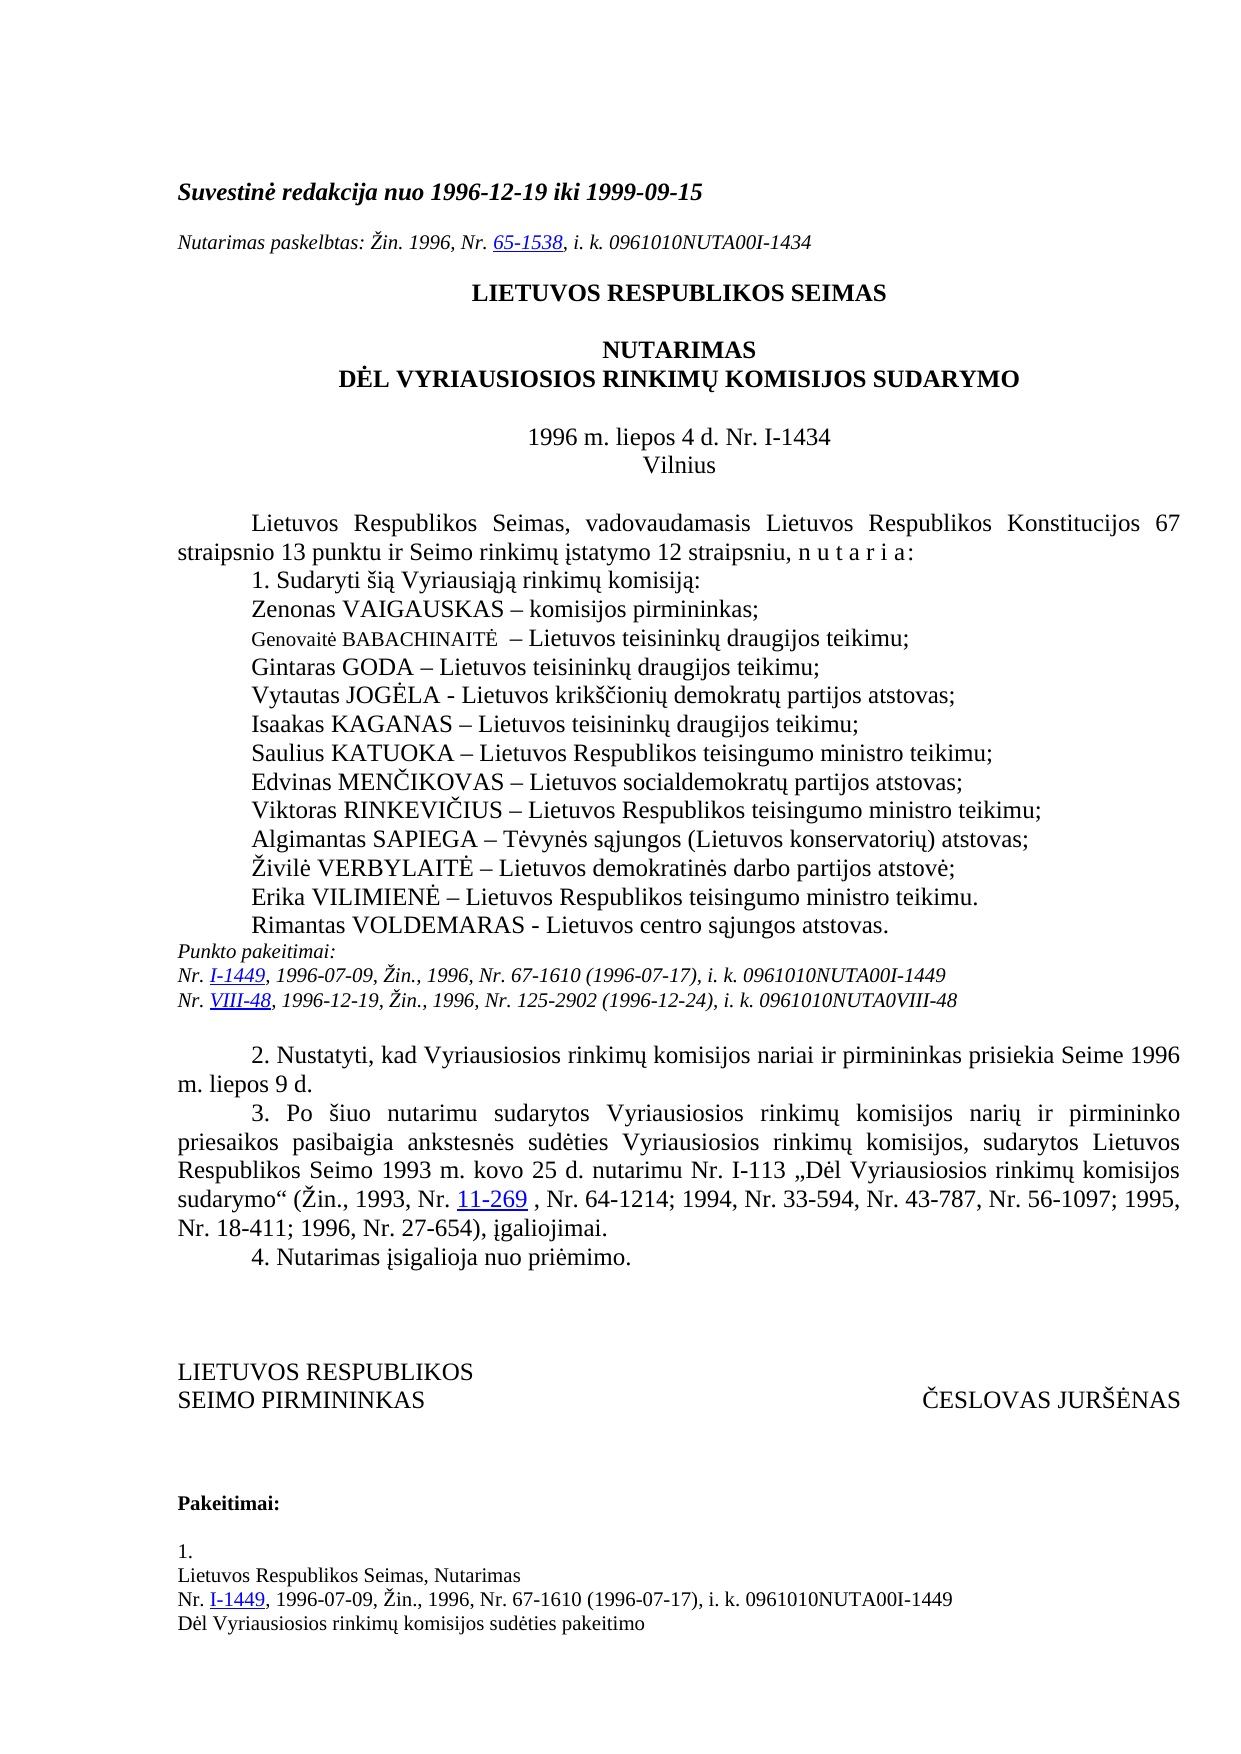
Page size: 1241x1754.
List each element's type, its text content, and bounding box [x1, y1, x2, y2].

text 3. Po šiuo nutarimu sudarytos Vyriausiosios rinkimų komisijos narių ir pirmininko priesaikos pasibaigia ankstesnės sudėties Vyriausiosios rinkimų komisijos, sudarytos Lietuvos Respublikos Seimo 1993 m. kovo 25 d. nutarimu Nr. I-113 „Dėl Vyriausiosios rinkimų komisijos sudarymo“ (Žin., 1993, Nr. 11-269 , Nr. 64-1214; 1994, Nr. 33-594, Nr. 43-787, Nr. 56-1097; 1995, Nr. 18-411; 1996, Nr. 27-654), įgaliojimai. [177, 1098, 1181, 1242]
text Vytautas JOGĖLA - Lietuvos krikščionių demokratų partijos atstovas; [177, 681, 1181, 709]
text Saulius KATUOKA – Lietuvos Respublikos teisingumo ministro teikimu; [177, 738, 1181, 767]
text Nr. I-1449, 1996-07-09, Žin., 1996, Nr. 67-1610 (1996-07-17), i. k. 0961010NUTA00I-1449 [177, 1587, 1181, 1611]
text 1. Sudaryti šią Vyriausiąją rinkimų komisiją: [177, 566, 1181, 594]
text 1. [177, 1539, 1181, 1563]
text Rimantas VOLDEMARAS - Lietuvos centro sąjungos atstovas. [177, 911, 1181, 939]
text Pakeitimai: [177, 1491, 1181, 1515]
text Algimantas SAPIEGA – Tėvynės sąjungos (Lietuvos konservatorių) atstovas; [177, 824, 1181, 853]
text Živilė VERBYLAITĖ – Lietuvos demokratinės darbo partijos atstovė; [177, 853, 1181, 882]
text LIETUVOS RESPUBLIKOS SEIMAS [177, 278, 1181, 307]
text Vilnius [177, 451, 1181, 479]
text Zenonas VAIGAUSKAS – komisijos pirmininkas; [177, 594, 1181, 623]
text Viktoras RINKEVIČIUS – Lietuvos Respublikos teisingumo ministro teikimu; [177, 796, 1181, 824]
text NUTARIMAS [177, 336, 1181, 364]
text 4. Nutarimas įsigalioja nuo priėmimo. [177, 1242, 1181, 1270]
text SEIMO PIRMININKAS ČESLOVAS JURŠĖNAS [177, 1385, 1181, 1414]
text 1996 m. liepos 4 d. Nr. I-1434 [177, 422, 1181, 451]
text Lietuvos Respublikos Seimas, vadovaudamasis Lietuvos Respublikos Konstitucijos 67 straipsnio 13 punktu ir Seimo rinkimų įstatymo 12 straipsniu, nutaria: [177, 508, 1181, 566]
text Gintaras GODA – Lietuvos teisininkų draugijos teikimu; [177, 652, 1181, 681]
text DĖL VYRIAUSIOSIOS RINKIMŲ KOMISIJOS SUDARYMO [177, 364, 1181, 393]
text Nr. I-1449, 1996-07-09, Žin., 1996, Nr. 67-1610 (1996-07-17), i. k. 0961010NUTA00I-1449 [177, 963, 1181, 987]
text Genovaitė BABACHINAITĖ – Lietuvos teisininkų draugijos teikimu; [177, 623, 1181, 652]
text Erika VILIMIENĖ – Lietuvos Respublikos teisingumo ministro teikimu. [177, 882, 1181, 911]
text Edvinas MENČIKOVAS – Lietuvos socialdemokratų partijos atstovas; [177, 767, 1181, 796]
text Isaakas KAGANAS – Lietuvos teisininkų draugijos teikimu; [177, 709, 1181, 738]
text Nutarimas paskelbtas: Žin. 1996, Nr. 65-1538, i. k. 0961010NUTA00I-1434 [177, 230, 1181, 254]
text Punkto pakeitimai: [177, 939, 1181, 963]
text Suvestinė redakcija nuo 1996-12-19 iki 1999-09-15 [177, 177, 1181, 206]
text Nr. VIII-48, 1996-12-19, Žin., 1996, Nr. 125-2902 (1996-12-24), i. k. 0961010NUTA0VIII-48 [177, 987, 1181, 1012]
text Lietuvos Respublikos Seimas, Nutarimas [177, 1563, 1181, 1587]
text 2. Nustatyti, kad Vyriausiosios rinkimų komisijos nariai ir pirmininkas prisiekia Seime 1996 m. liepos 9 d. [177, 1040, 1181, 1098]
text LIETUVOS RESPUBLIKOS [177, 1357, 1181, 1385]
text Dėl Vyriausiosios rinkimų komisijos sudėties pakeitimo [177, 1611, 1181, 1635]
